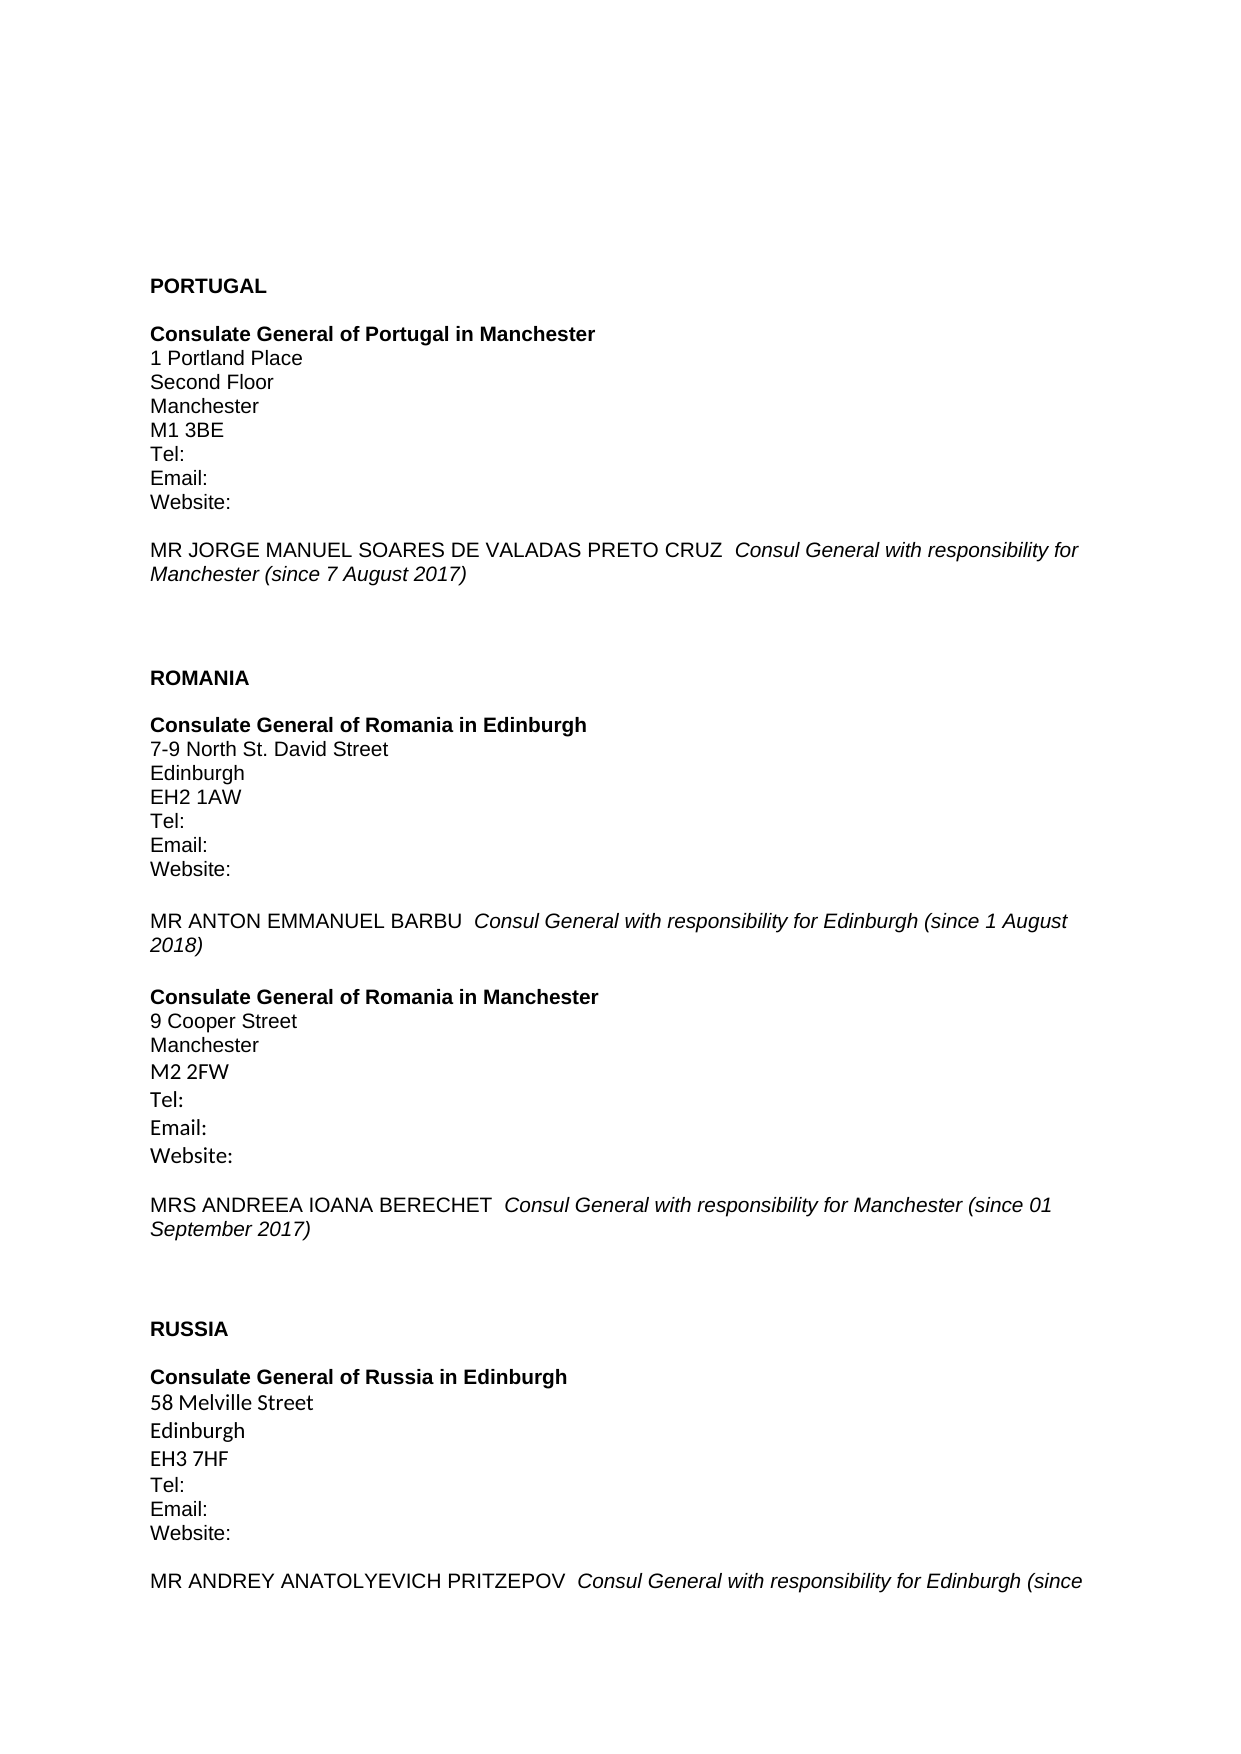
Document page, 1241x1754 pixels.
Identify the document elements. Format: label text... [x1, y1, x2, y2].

text Tel: Email: Website: [150, 1085, 1090, 1169]
text 58 Melville Street Edinburgh EH3 7HF Tel: Email: Website: [150, 1388, 1090, 1544]
text Consulate General of Russia in Edinburgh [150, 1364, 1090, 1388]
text MR JORGE MANUEL SOARES DE VALADAS PRETO CRUZ Consul General with responsibility for Manchester (since 7 August 2017) [150, 537, 1090, 585]
text MRS ANDREEA IOANA BERECHET Consul General with responsibility for Manchester (since 01 September 2017) [150, 1193, 1090, 1241]
text PORTUGAL [150, 274, 1090, 298]
text 1 Portland Place Second Floor Manchester M1 3BE Tel: Email: Website: [150, 346, 1090, 513]
text 9 Cooper Street Manchester M2 2FW [150, 1009, 1090, 1085]
text Consulate General of Romania in Manchester [150, 985, 1090, 1009]
text Consulate General of Portugal in Manchester [150, 322, 1090, 346]
text MR ANDREY ANATOLYEVICH PRITZEPOV Consul General with responsibility for Edinburgh (since [150, 1568, 1090, 1592]
text ROMANIA Consulate General of Romania in Edinburgh 7-9 North St. David Street Edinburgh [150, 665, 1090, 785]
text RUSSIA [150, 1317, 1090, 1341]
text MR ANTON EMMANUEL BARBU Consul General with responsibility for Edinburgh (since 1 August 2018) [150, 909, 1090, 985]
text EH2 1AW Tel: Email: Website: [150, 785, 1090, 909]
